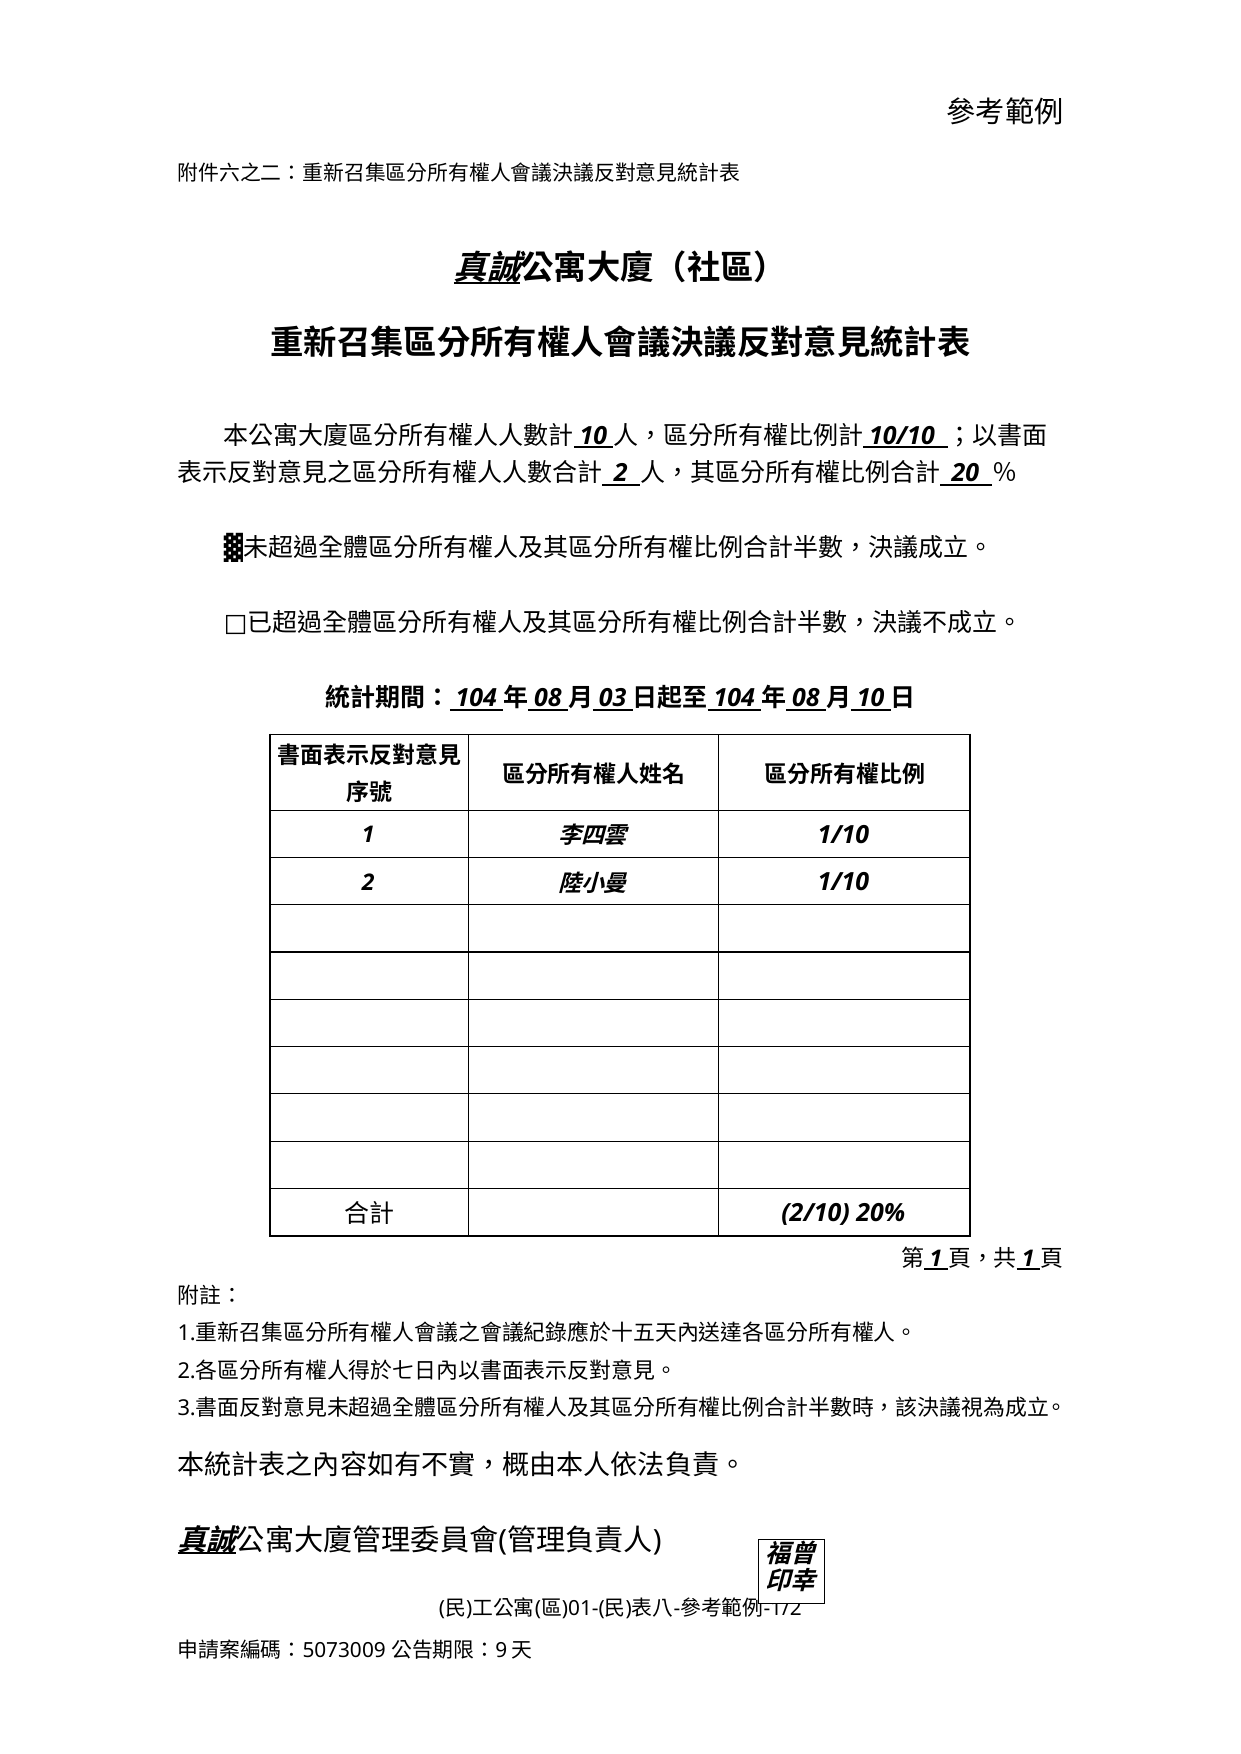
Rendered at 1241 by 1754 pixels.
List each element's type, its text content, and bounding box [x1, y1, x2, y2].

text 1.重新召集區分所有權人會議之會議紀錄應於十五天內送達各區分所有權人。 [177, 1312, 1063, 1350]
table_cell [469, 1000, 718, 1046]
text 2.各區分所有權人得於七日內以書面表示反對意見。 [177, 1350, 1063, 1387]
table_cell [469, 1047, 718, 1093]
text 附註： [177, 1275, 1063, 1312]
text 真誠公寓大廈管理委員會(管理負責人) [177, 1500, 1063, 1575]
table_cell 李四雲 [469, 811, 718, 857]
table_cell [469, 1189, 718, 1235]
table_cell 陸小曼 [469, 858, 718, 904]
table_cell [719, 905, 969, 951]
table_cell [271, 1047, 468, 1093]
table_cell [271, 1094, 468, 1141]
text 附件六之二：重新召集區分所有權人會議決議反對意見統計表 [177, 152, 1063, 190]
table_cell [271, 905, 468, 951]
table_cell 2 [271, 858, 468, 904]
table_cell [719, 1047, 969, 1093]
table_cell [469, 905, 718, 951]
table_cell [469, 1094, 718, 1141]
table_cell [271, 953, 468, 999]
text 本公寓大廈區分所有權人人數計 10 人，區分所有權比例計 10/10 ；以書面表示反對意見之區分所有權人人數合計 2 人，其區分所有權比例合計 20 ％ [177, 415, 1063, 490]
text 本統計表之內容如有不實，概由本人依法負責。 [177, 1425, 1063, 1500]
table_cell [719, 1000, 969, 1046]
text 福曾印幸 [760, 1540, 823, 1594]
table_cell 1/10 [719, 811, 969, 857]
text 第 1 頁，共 1 頁 [177, 1237, 1063, 1275]
table_cell 1/10 [719, 858, 969, 904]
table_cell [719, 1142, 969, 1188]
table_header 區分所有權比例 [719, 735, 969, 809]
text 統計期間： 104 年 08 月 03 日起至 104 年 08 月 10 日 [177, 677, 1063, 715]
text 3.書面反對意見未超過全體區分所有權人及其區分所有權比例合計半數時，該決議視為成立。 [177, 1387, 1063, 1425]
table_cell [469, 953, 718, 999]
table_header 書面表示反對意見序號 [271, 735, 468, 809]
table_cell [271, 1000, 468, 1046]
text 真誠公寓大廈（社區） 重新召集區分所有權人會議決議反對意見統計表 [177, 227, 1063, 377]
table_cell 1 [271, 811, 468, 857]
table_header 區分所有權人姓名 [469, 735, 718, 809]
table_cell [469, 1142, 718, 1188]
table_cell [719, 953, 969, 999]
table_cell 合計 [271, 1189, 468, 1235]
table_cell (2/10) 20% [719, 1189, 969, 1235]
table_cell [719, 1094, 969, 1141]
text ▓未超過全體區分所有權人及其區分所有權比例合計半數，決議成立。 [177, 527, 1063, 565]
text □已超過全體區分所有權人及其區分所有權比例合計半數，決議不成立。 [177, 602, 1063, 640]
table_cell [271, 1142, 468, 1188]
